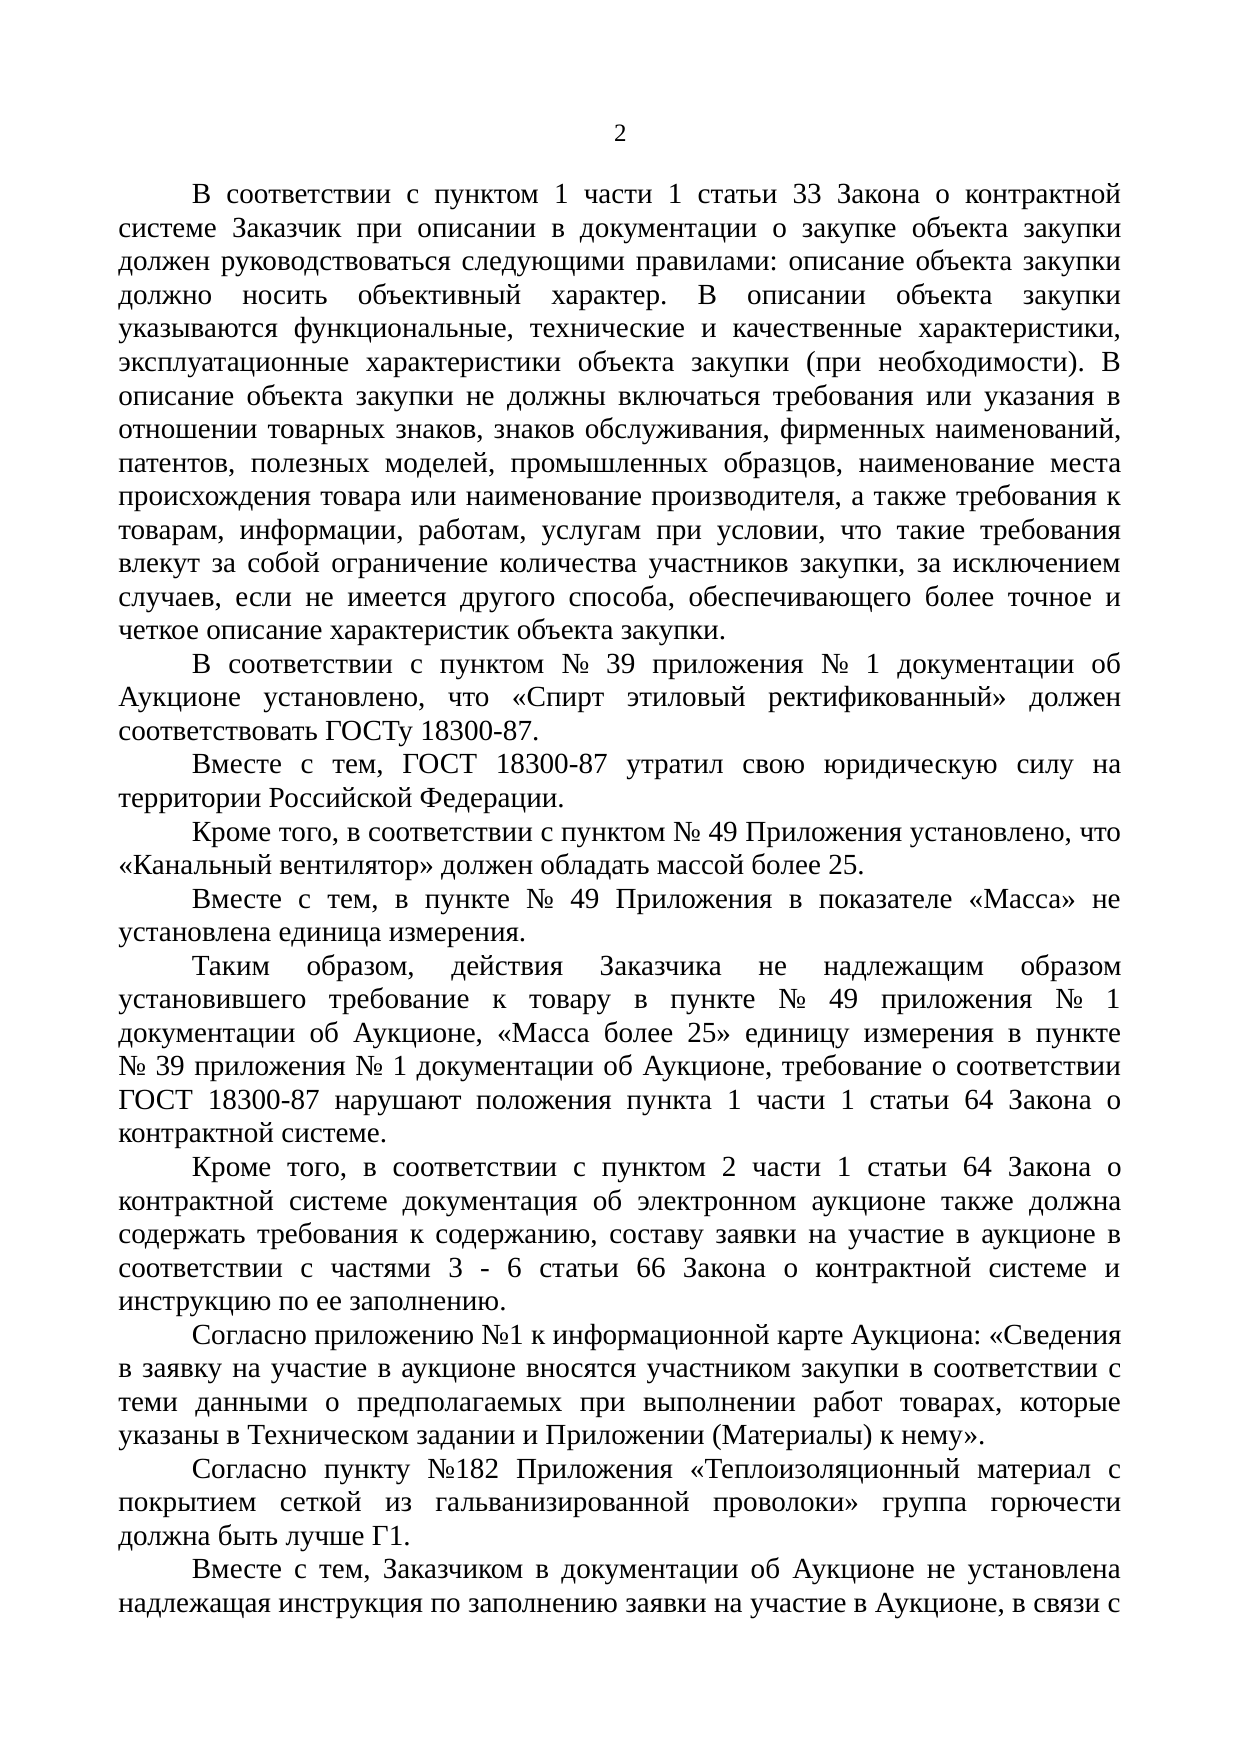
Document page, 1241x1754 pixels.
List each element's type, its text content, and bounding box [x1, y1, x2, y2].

text В соответствии с пунктом № 39 приложения № 1 документации об Аукционе установлено, что «Спирт этиловый ректификованный» должен соответствовать ГОСТу 18300-87. [118, 646, 1122, 747]
text Вместе с тем, в пункте № 49 Приложения в показателе «Масса» не установлена единица измерения. [118, 881, 1122, 948]
text Согласно пункту №182 Приложения «Теплоизоляционный материал с покрытием сеткой из гальванизированной проволоки» группа горючести должна быть лучше Г1. [118, 1451, 1122, 1552]
text Таким образом, действия Заказчика не надлежащим образом установившего требование к товару в пункте № 49 приложения № 1 документации об Аукционе, «Масса более 25» единицу измерения в пункте № 39 приложения № 1 документации об Аукционе, требование о соответствии ГОСТ 18300-87 нарушают положения пункта 1 части 1 статьи 64 Закона о контрактной системе. [118, 948, 1122, 1149]
text Кроме того, в соответствии с пунктом 2 части 1 статьи 64 Закона о контрактной системе документация об электронном аукционе также должна содержать требования к содержанию, составу заявки на участие в аукционе в соответствии с частями 3 - 6 статьи 66 Закона о контрактной системе и инструкцию по ее заполнению. [118, 1149, 1122, 1317]
text Кроме того, в соответствии с пунктом № 49 Приложения установлено, что «Канальный вентилятор» должен обладать массой более 25. [118, 814, 1122, 881]
text В соответствии с пунктом 1 части 1 статьи 33 Закона о контрактной системе Заказчик при описании в документации о закупке объекта закупки должен руководствоваться следующими правилами: описание объекта закупки должно носить объективный характер. В описании объекта закупки указываются функциональные, технические и качественные характеристики, эксплуатационные характеристики объекта закупки (при необходимости). В описание объекта закупки не должны включаться требования или указания в отношении товарных знаков, знаков обслуживания, фирменных наименований, патентов, полезных моделей, промышленных образцов, наименование места происхождения товара или наименование производителя, а также требования к товарам, информации, работам, услугам при условии, что такие требования влекут за собой ограничение количества участников закупки, за исключением случаев, если не имеется другого способа, обеспечивающего более точное и четкое описание характеристик объекта закупки. [118, 176, 1122, 646]
text Вместе с тем, ГОСТ 18300-87 утратил свою юридическую силу на территории Российской Федерации. [118, 747, 1122, 814]
text Вместе с тем, Заказчиком в документации об Аукционе не установлена надлежащая инструкция по заполнению заявки на участие в Аукционе, в связи с [118, 1552, 1122, 1619]
text Согласно приложению №1 к информационной карте Аукциона: «Сведения в заявку на участие в аукционе вносятся участником закупки в соответствии с теми данными о предполагаемых при выполнении работ товарах, которые указаны в Техническом задании и Приложении (Материалы) к нему». [118, 1317, 1122, 1451]
